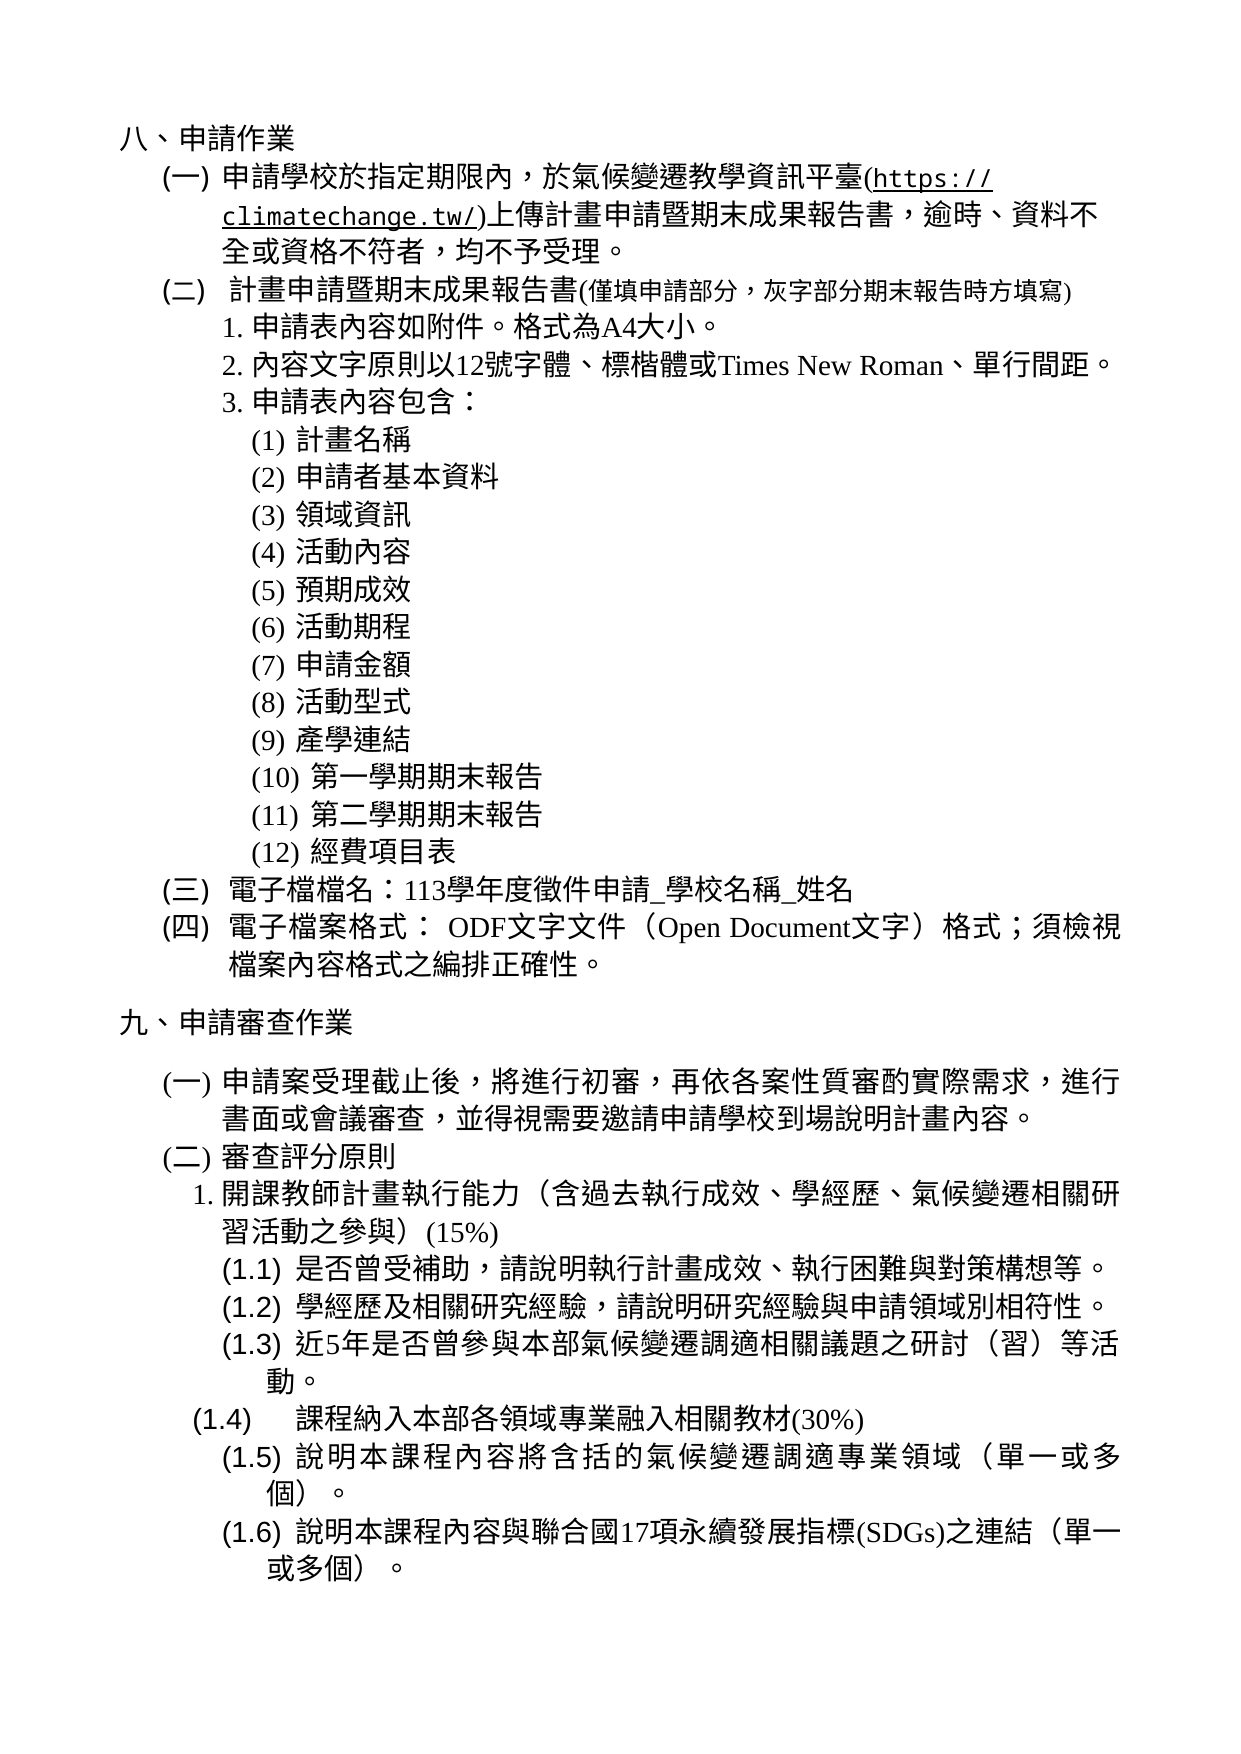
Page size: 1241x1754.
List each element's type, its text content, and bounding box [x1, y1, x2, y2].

list 說明本課程內容將含括的氣候變遷調適專業領域（單一或多個）。 [222, 1437, 1122, 1512]
list 預期成效 [251, 570, 1122, 608]
list 申請案受理截止後，將進行初審，再依各案性質審酌實際需求，進行書面或會議審查，並得視需要邀請申請學校到場說明計畫內容。 [162, 1062, 1122, 1137]
list 是否曾受補助，請說明執行計畫成效、執行困難與對策構想等。 [222, 1250, 1122, 1287]
list 活動型式 [251, 683, 1122, 720]
list 申請表內容如附件。格式為A4大小。 [222, 308, 1122, 345]
list 說明本課程內容與聯合國17項永續發展指標(SDGs)之連結（單一或多個）。 [222, 1512, 1122, 1587]
list 領域資訊 [251, 495, 1122, 533]
list 電子檔案格式： ODF文字文件（Open Document文字）格式；須檢視檔案內容格式之編排正確性。 [162, 908, 1122, 983]
list 計畫名稱 [251, 420, 1122, 458]
list 審查評分原則 [162, 1137, 1122, 1175]
list 內容文字原則以12號字體、標楷體或Times New Roman、單行間距。 [222, 345, 1122, 383]
list 申請表內容包含： [222, 383, 1122, 420]
list 經費項目表 [251, 833, 1122, 870]
list 申請金額 [251, 645, 1122, 683]
list 近5年是否曾參與本部氣候變遷調適相關議題之研討（習）等活動。 [222, 1325, 1122, 1400]
list 產學連結 [251, 720, 1122, 758]
list 電子檔檔名：113學年度徵件申請_學校名稱_姓名 [162, 870, 1122, 908]
list 第一學期期末報告 [251, 758, 1122, 795]
list 活動內容 [251, 533, 1122, 570]
list 申請審查作業 [119, 1004, 1122, 1041]
list 申請者基本資料 [251, 458, 1122, 495]
list 課程納入本部各領域專業融入相關教材(30%) [192, 1400, 1122, 1437]
list 第二學期期末報告 [251, 795, 1122, 833]
list 計畫申請暨期末成果報告書(僅填申請部分，灰字部分期末報告時方填寫) [162, 270, 1122, 308]
list 開課教師計畫執行能力（含過去執行成效、學經歷、氣候變遷相關研習活動之參與）(15%) [192, 1175, 1122, 1250]
list 申請學校於指定期限內，於氣候變遷教學資訊平臺(https://climatechange.tw/)上傳計畫申請暨期末成果報告書，逾時、資料不全或資格不符者，均不予受理。 [162, 158, 1122, 270]
list 活動期程 [251, 608, 1122, 645]
list 學經歷及相關研究經驗，請說明研究經驗與申請領域別相符性。 [222, 1287, 1122, 1325]
list 申請作業 [119, 118, 1122, 158]
